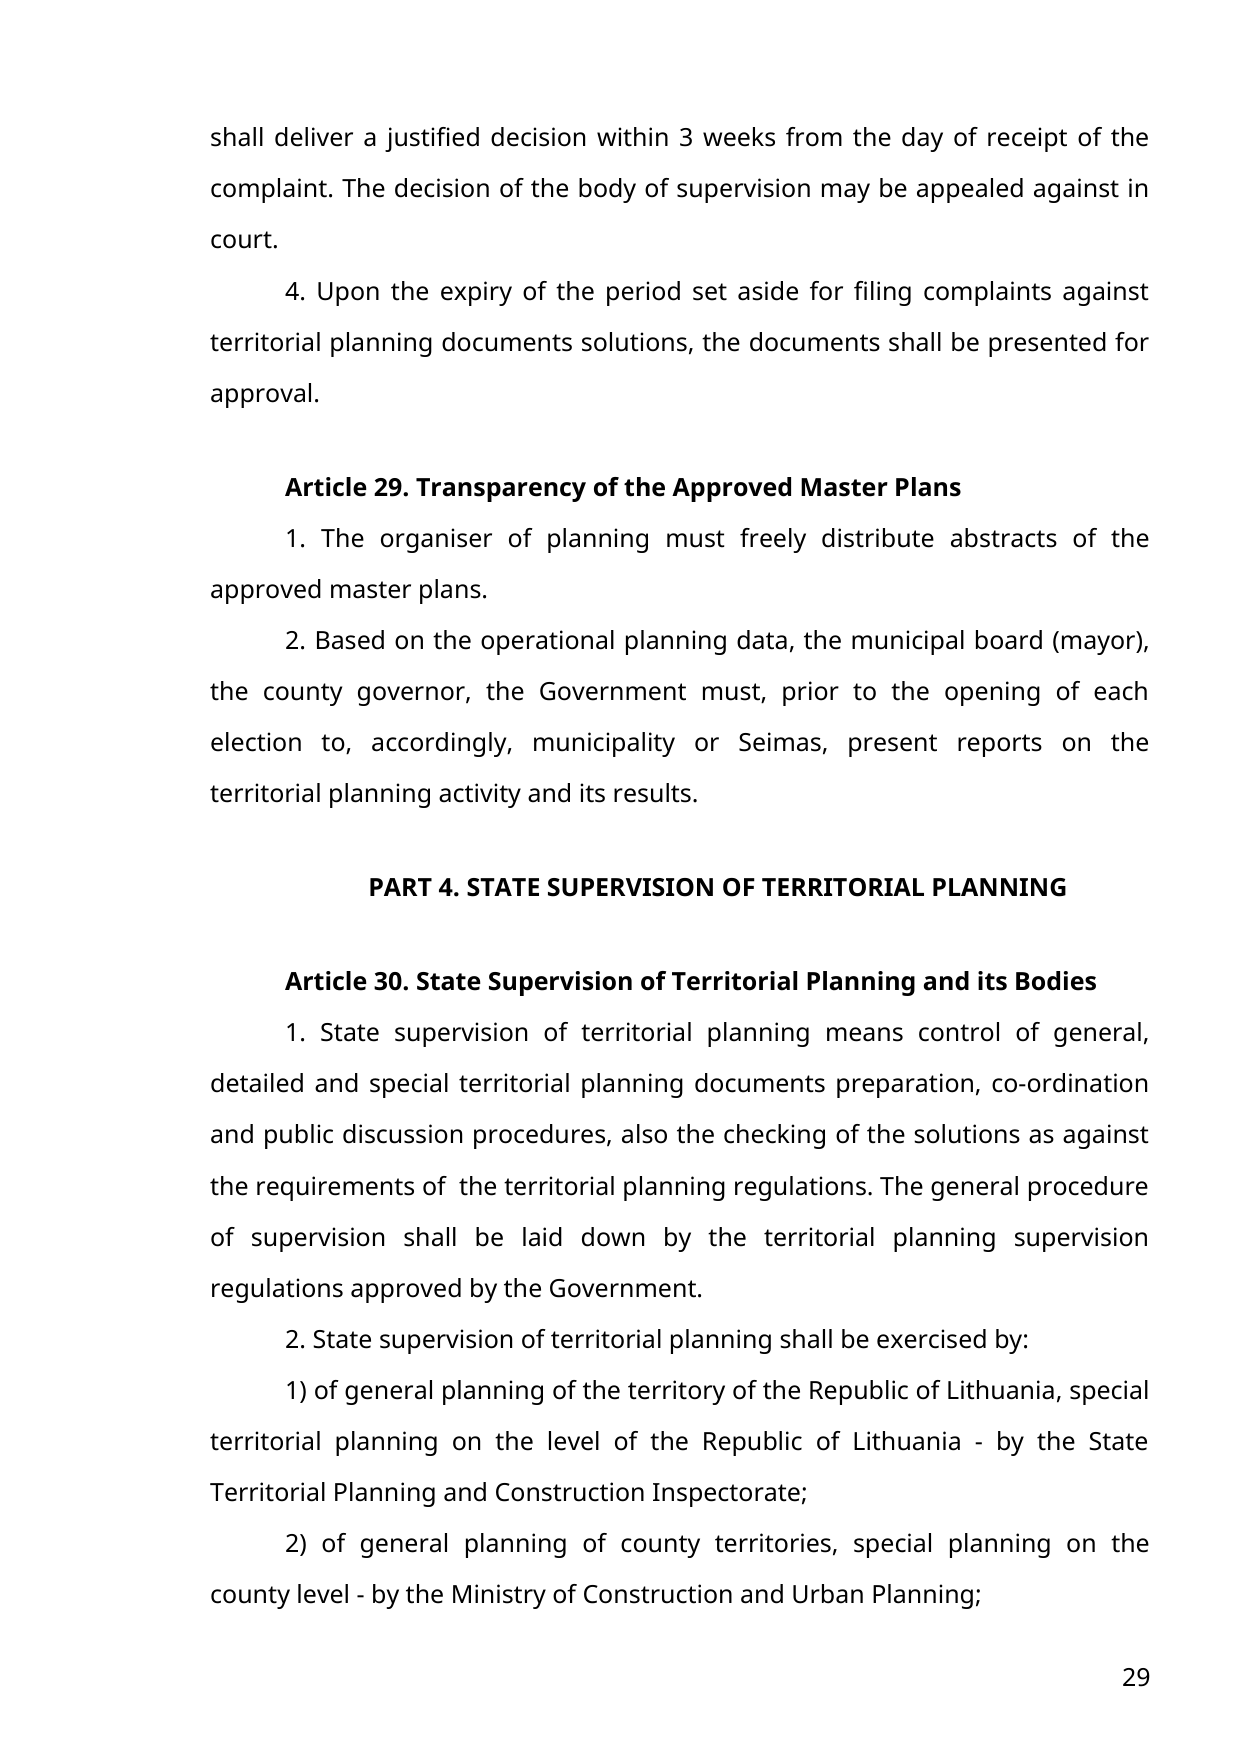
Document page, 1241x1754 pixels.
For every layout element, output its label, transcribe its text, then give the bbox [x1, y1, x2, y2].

text PART 4. STATE SUPERVISION OF TERRITORIAL PLANNING [210, 870, 1151, 904]
text 2) of general planning of county territories, special planning on the county level - by the Ministry of Construction and Urban Planning; [210, 1525, 1151, 1611]
text Article 30. State Supervision of Territorial Planning and its Bodies [210, 964, 1151, 998]
text 2. Based on the operational planning data, the municipal board (mayor), the county governor, the Government must, prior to the opening of each election to, accordingly, municipality or Seimas, present reports on the territorial planning activity and its results. [210, 622, 1151, 810]
text 2. State supervision of territorial planning shall be exercised by: [210, 1321, 1151, 1355]
text 4. Upon the expiry of the period set aside for filing complaints against territorial planning documents solutions, the documents shall be presented for approval. [210, 273, 1151, 409]
text 1. The organiser of planning must freely distribute abstracts of the approved master plans. [210, 520, 1151, 606]
text shall deliver a justified decision within 3 weeks from the day of receipt of the complaint. The decision of the body of supervision may be appealed against in court. [210, 120, 1151, 256]
text Article 29. Transparency of the Approved Master Plans [210, 469, 1151, 503]
text 1) of general planning of the territory of the Republic of Lithuania, special territorial planning on the level of the Republic of Lithuania - by the State Territorial Planning and Construction Inspectorate; [210, 1372, 1151, 1508]
text 1. State supervision of territorial planning means control of general, detailed and special territorial planning documents preparation, co-ordination and public discussion procedures, also the checking of the solutions as against the requirements of the territorial planning regulations. The general procedure of supervision shall be laid down by the territorial planning supervision regulations approved by the Government. [210, 1015, 1151, 1304]
